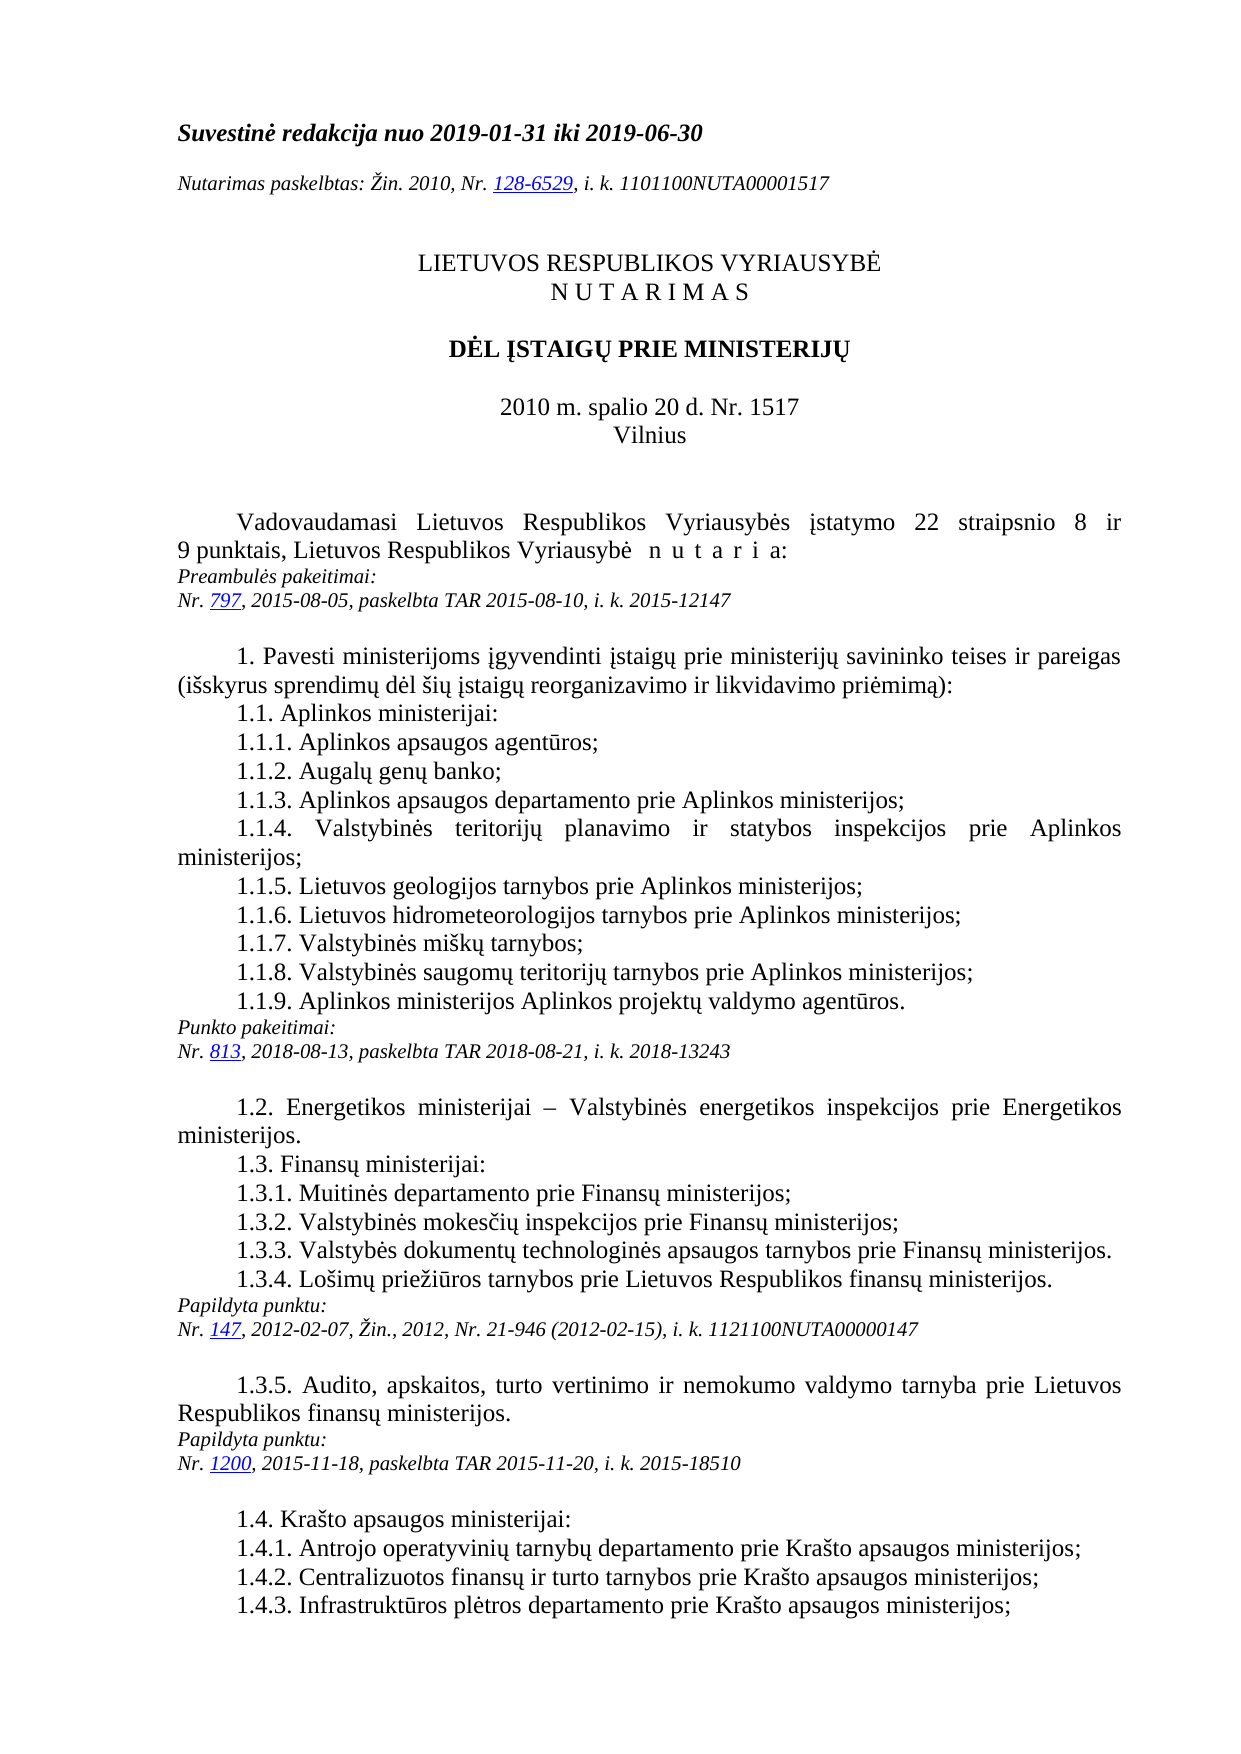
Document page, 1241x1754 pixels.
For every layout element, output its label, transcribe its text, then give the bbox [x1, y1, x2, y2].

text Nr. 147, 2012-02-07, Žin., 2012, Nr. 21-946 (2012-02-15), i. k. 1121100NUTA00000147 [177, 1317, 1122, 1341]
text 1.3.5. Audito, apskaitos, turto vertinimo ir nemokumo valdymo tarnyba prie Lietuvos Respublikos finansų ministerijos. [177, 1370, 1122, 1427]
text Lietuvos Respublikos Vyriausybė [177, 248, 1122, 277]
text 1.1.5. Lietuvos geologijos tarnybos prie Aplinkos ministerijos; [177, 871, 1122, 900]
text NUTARIMAS [177, 277, 1122, 305]
text 1.1.9. Aplinkos ministerijos Aplinkos projektų valdymo agentūros. [177, 986, 1122, 1015]
text 1.2. Energetikos ministerijai – Valstybinės energetikos inspekcijos prie Energetikos ministerijos. [177, 1092, 1122, 1149]
text 1.4. Krašto apsaugos ministerijai: [177, 1504, 1122, 1533]
text Papildyta punktu: [177, 1293, 1122, 1317]
text 1.1.7. Valstybinės miškų tarnybos; [177, 928, 1122, 957]
text Preambulės pakeitimai: [177, 564, 1122, 588]
text 1.1. Aplinkos ministerijai: [177, 698, 1122, 727]
text Nutarimas paskelbtas: Žin. 2010, Nr. 128-6529, i. k. 1101100NUTA00001517 [177, 171, 1122, 195]
text Nr. 797, 2015-08-05, paskelbta TAR 2015-08-10, i. k. 2015-12147 [177, 588, 1122, 612]
text 1.1.4. Valstybinės teritorijų planavimo ir statybos inspekcijos prie Aplinkos ministerijos; [177, 813, 1122, 871]
text Vilnius [177, 420, 1122, 449]
text DĖL ĮSTAIGŲ PRIE MINISTERIJŲ [177, 334, 1122, 363]
text 1.4.3. Infrastruktūros plėtros departamento prie Krašto apsaugos ministerijos; [177, 1590, 1122, 1619]
text 1.1.1. Aplinkos apsaugos agentūros; [177, 727, 1122, 756]
text 1.1.2. Augalų genų banko; [177, 756, 1122, 785]
text Papildyta punktu: [177, 1427, 1122, 1451]
text 1.3.1. Muitinės departamento prie Finansų ministerijos; [177, 1178, 1122, 1207]
text 1. Pavesti ministerijoms įgyvendinti įstaigų prie ministerijų savininko teises ir pareigas (išskyrus sprendimų dėl šių įstaigų reorganizavimo ir likvidavimo priėmimą): [177, 641, 1122, 698]
text 1.1.8. Valstybinės saugomų teritorijų tarnybos prie Aplinkos ministerijos; [177, 957, 1122, 986]
text Nr. 1200, 2015-11-18, paskelbta TAR 2015-11-20, i. k. 2015-18510 [177, 1451, 1122, 1475]
text Punkto pakeitimai: [177, 1015, 1122, 1039]
text 1.3.2. Valstybinės mokesčių inspekcijos prie Finansų ministerijos; [177, 1207, 1122, 1235]
text Suvestinė redakcija nuo 2019-01-31 iki 2019-06-30 [177, 118, 1122, 147]
text 1.1.6. Lietuvos hidrometeorologijos tarnybos prie Aplinkos ministerijos; [177, 900, 1122, 928]
text 1.4.2. Centralizuotos finansų ir turto tarnybos prie Krašto apsaugos ministerijos; [177, 1562, 1122, 1590]
text 2010 m. spalio 20 d. Nr. 1517 [177, 392, 1122, 420]
text Vadovaudamasi Lietuvos Respublikos Vyriausybės įstatymo 22 straipsnio 8 ir 9 punktais, Lietuvos Respublikos Vyriausybė nutaria: [177, 507, 1122, 564]
text 1.3.4. Lošimų priežiūros tarnybos prie Lietuvos Respublikos finansų ministerijos. [177, 1264, 1122, 1293]
text 1.4.1. Antrojo operatyvinių tarnybų departamento prie Krašto apsaugos ministerijos; [177, 1533, 1122, 1562]
text 1.1.3. Aplinkos apsaugos departamento prie Aplinkos ministerijos; [177, 785, 1122, 813]
text 1.3. Finansų ministerijai: [177, 1149, 1122, 1178]
text Nr. 813, 2018-08-13, paskelbta TAR 2018-08-21, i. k. 2018-13243 [177, 1039, 1122, 1063]
text 1.3.3. Valstybės dokumentų technologinės apsaugos tarnybos prie Finansų ministerijos. [177, 1235, 1122, 1264]
